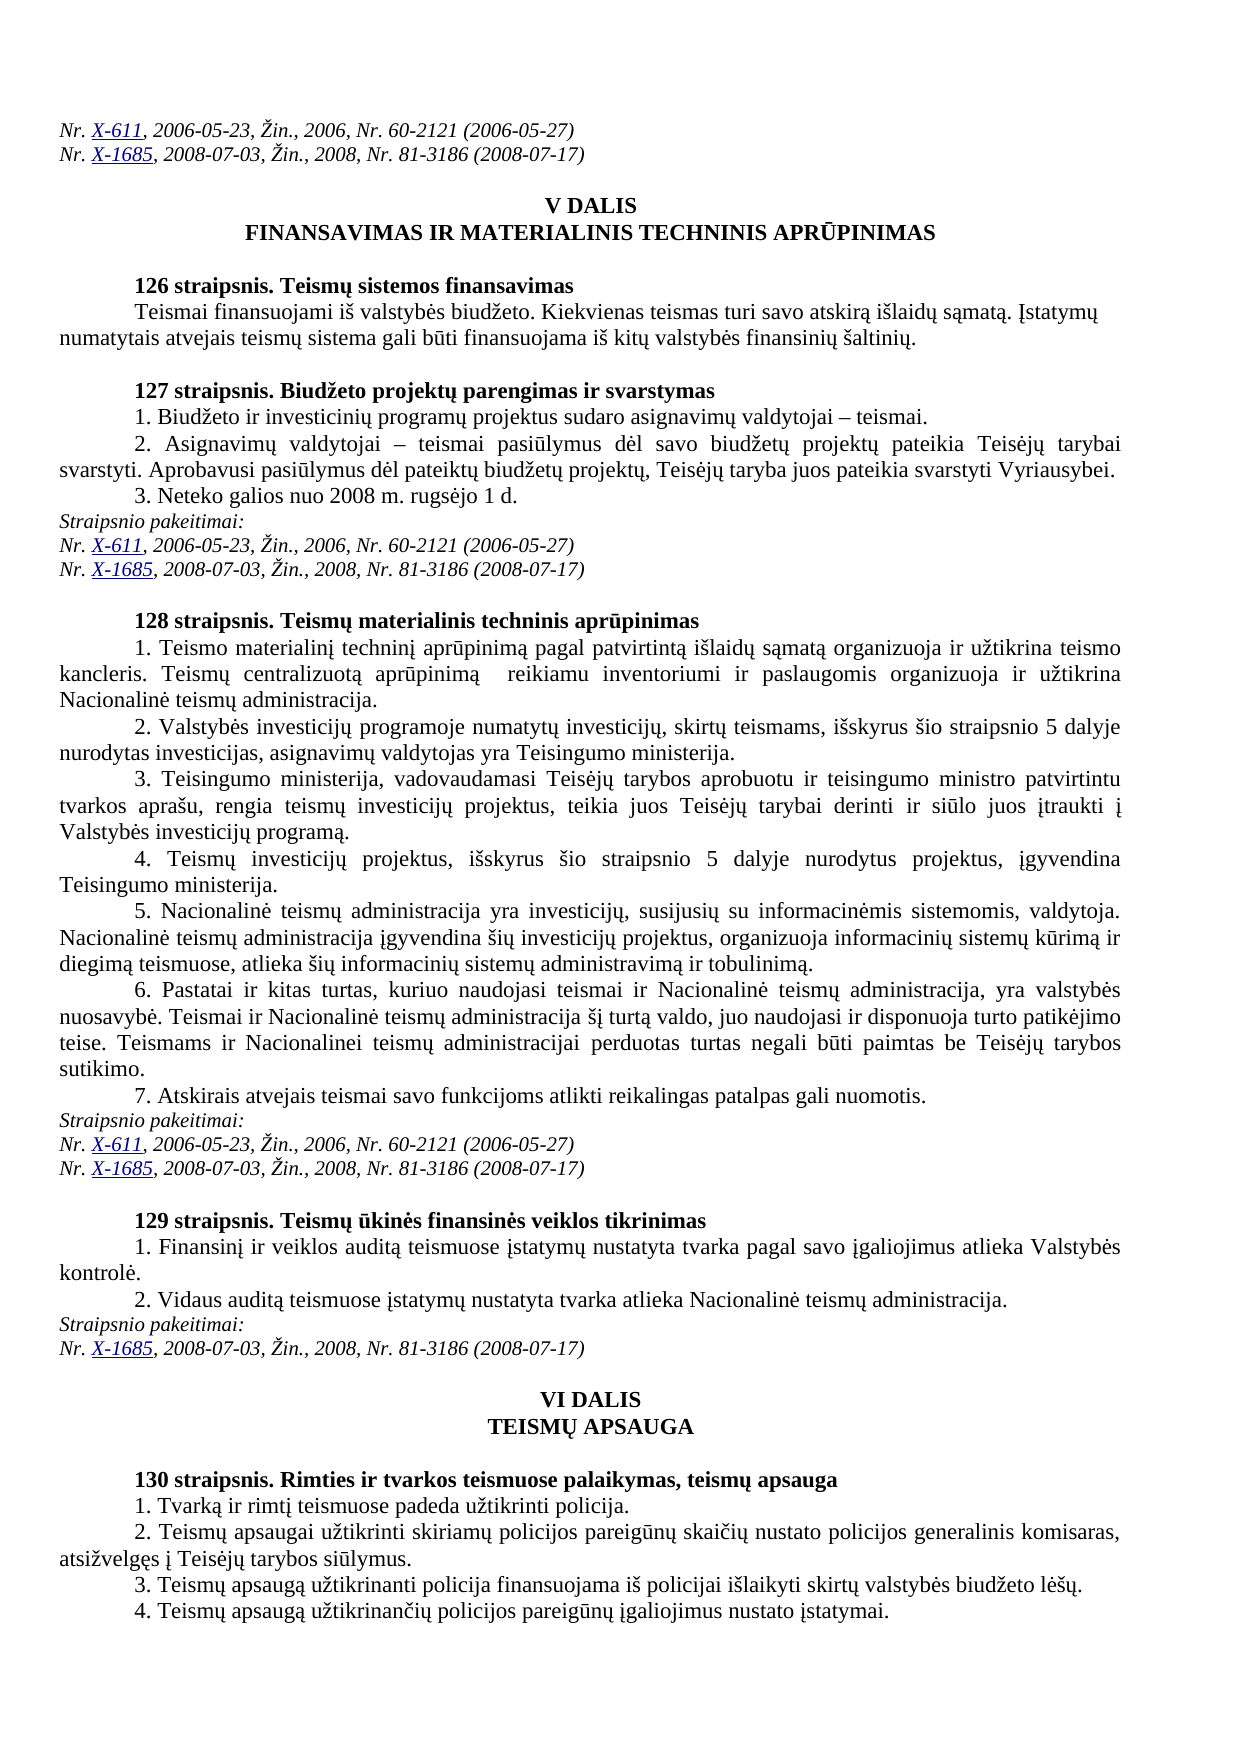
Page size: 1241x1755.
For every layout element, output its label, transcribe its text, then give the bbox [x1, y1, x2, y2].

text 127 straipsnis. Biudžeto projektų parengimas ir svarstymas [59, 377, 1122, 403]
text 1. Tvarką ir rimtį teismuose padeda užtikrinti policija. [59, 1492, 1122, 1518]
text 3. Neteko galios nuo 2008 m. rugsėjo 1 d. [59, 482, 1122, 509]
text Nr. X-1685, 2008-07-03, Žin., 2008, Nr. 81-3186 (2008-07-17) [59, 557, 1122, 581]
text 129 straipsnis. Teismų ūkinės finansinės veiklos tikrinimas [59, 1207, 1122, 1233]
text Straipsnio pakeitimai: [59, 509, 1122, 533]
text 1. Finansinį ir veiklos auditą teismuose įstatymų nustatyta tvarka pagal savo įgaliojimus atlieka Valstybės kontrolė. [59, 1233, 1122, 1286]
text Straipsnio pakeitimai: [59, 1312, 1122, 1336]
text 2. Vidaus auditą teismuose įstatymų nustatyta tvarka atlieka Nacionalinė teismų administracija. [59, 1286, 1122, 1312]
text Straipsnio pakeitimai: [59, 1108, 1122, 1132]
text Nr. X-611, 2006-05-23, Žin., 2006, Nr. 60-2121 (2006-05-27) [59, 533, 1122, 557]
subtitle V DALIS [59, 193, 1122, 219]
text 5. Nacionalinė teismų administracija yra investicijų, susijusių su informacinėmis sistemomis, valdytoja. Nacionalinė teismų administracija įgyvendina šių investicijų projektus, organizuoja informacinių sistemų kūrimą ir diegimą teismuose, atlieka šių informacinių sistemų administravimą ir tobulinimą. [59, 897, 1122, 976]
text 1. Teismo materialinį techninį aprūpinimą pagal patvirtintą išlaidų sąmatą organizuoja ir užtikrina teismo kancleris. Teismų centralizuotą aprūpinimą reikiamu inventoriumi ir paslaugomis organizuoja ir užtikrina Nacionalinė teismų administracija. [59, 634, 1122, 713]
text 3. Teisingumo ministerija, vadovaudamasi Teisėjų tarybos aprobuotu ir teisingumo ministro patvirtintu tvarkos aprašu, rengia teismų investicijų projektus, teikia juos Teisėjų tarybai derinti ir siūlo juos įtraukti į Valstybės investicijų programą. [59, 766, 1122, 844]
text Nr. X-1685, 2008-07-03, Žin., 2008, Nr. 81-3186 (2008-07-17) [59, 142, 1122, 166]
text 128 straipsnis. Teismų materialinis techninis aprūpinimas [59, 607, 1122, 634]
text VI DALIS [59, 1387, 1122, 1413]
text FINANSAVIMAS IR MATERIALINIS TECHNINIS APRŪPINIMAS [59, 219, 1122, 245]
text 130 straipsnis. Rimties ir tvarkos teismuose palaikymas, teismų apsauga [59, 1466, 1122, 1492]
text 2. Asignavimų valdytojai – teismai pasiūlymus dėl savo biudžetų projektų pateikia Teisėjų tarybai svarstyti. Aprobavusi pasiūlymus dėl pateiktų biudžetų projektų, Teisėjų taryba juos pateikia svarstyti Vyriausybei. [59, 430, 1122, 482]
text 6. Pastatai ir kitas turtas, kuriuo naudojasi teismai ir Nacionalinė teismų administracija, yra valstybės nuosavybė. Teismai ir Nacionalinė teismų administracija šį turtą valdo, juo naudojasi ir disponuoja turto patikėjimo teise. Teismams ir Nacionalinei teismų administracijai perduotas turtas negali būti paimtas be Teisėjų tarybos sutikimo. [59, 976, 1122, 1082]
text 3. Teismų apsaugą užtikrinanti policija finansuojama iš policijai išlaikyti skirtų valstybės biudžeto lėšų. [59, 1571, 1122, 1597]
text Nr. X-1685, 2008-07-03, Žin., 2008, Nr. 81-3186 (2008-07-17) [59, 1336, 1122, 1360]
text 4. Teismų investicijų projektus, išskyrus šio straipsnio 5 dalyje nurodytus projektus, įgyvendina Teisingumo ministerija. [59, 844, 1122, 897]
text 2. Teismų apsaugai užtikrinti skiriamų policijos pareigūnų skaičių nustato policijos generalinis komisaras, atsižvelgęs į Teisėjų tarybos siūlymus. [59, 1518, 1122, 1571]
text 4. Teismų apsaugą užtikrinančių policijos pareigūnų įgaliojimus nustato įstatymai. [59, 1597, 1122, 1624]
text Teismai finansuojami iš valstybės biudžeto. Kiekvienas teismas turi savo atskirą išlaidų sąmatą. Įstatymų numatytais atvejais teismų sistema gali būti finansuojama iš kitų valstybės finansinių šaltinių. [59, 298, 1122, 351]
text TEISMŲ APSAUGA [59, 1413, 1122, 1439]
text 7. Atskirais atvejais teismai savo funkcijoms atlikti reikalingas patalpas gali nuomotis. [59, 1082, 1122, 1108]
text Nr. X-611, 2006-05-23, Žin., 2006, Nr. 60-2121 (2006-05-27) [59, 1132, 1122, 1156]
text Nr. X-611, 2006-05-23, Žin., 2006, Nr. 60-2121 (2006-05-27) [59, 118, 1122, 142]
text 2. Valstybės investicijų programoje numatytų investicijų, skirtų teismams, išskyrus šio straipsnio 5 dalyje nurodytas investicijas, asignavimų valdytojas yra Teisingumo ministerija. [59, 713, 1122, 766]
text 1. Biudžeto ir investicinių programų projektus sudaro asignavimų valdytojai – teismai. [59, 403, 1122, 430]
text 126 straipsnis. Teismų sistemos finansavimas [59, 272, 1122, 298]
text Nr. X-1685, 2008-07-03, Žin., 2008, Nr. 81-3186 (2008-07-17) [59, 1156, 1122, 1180]
